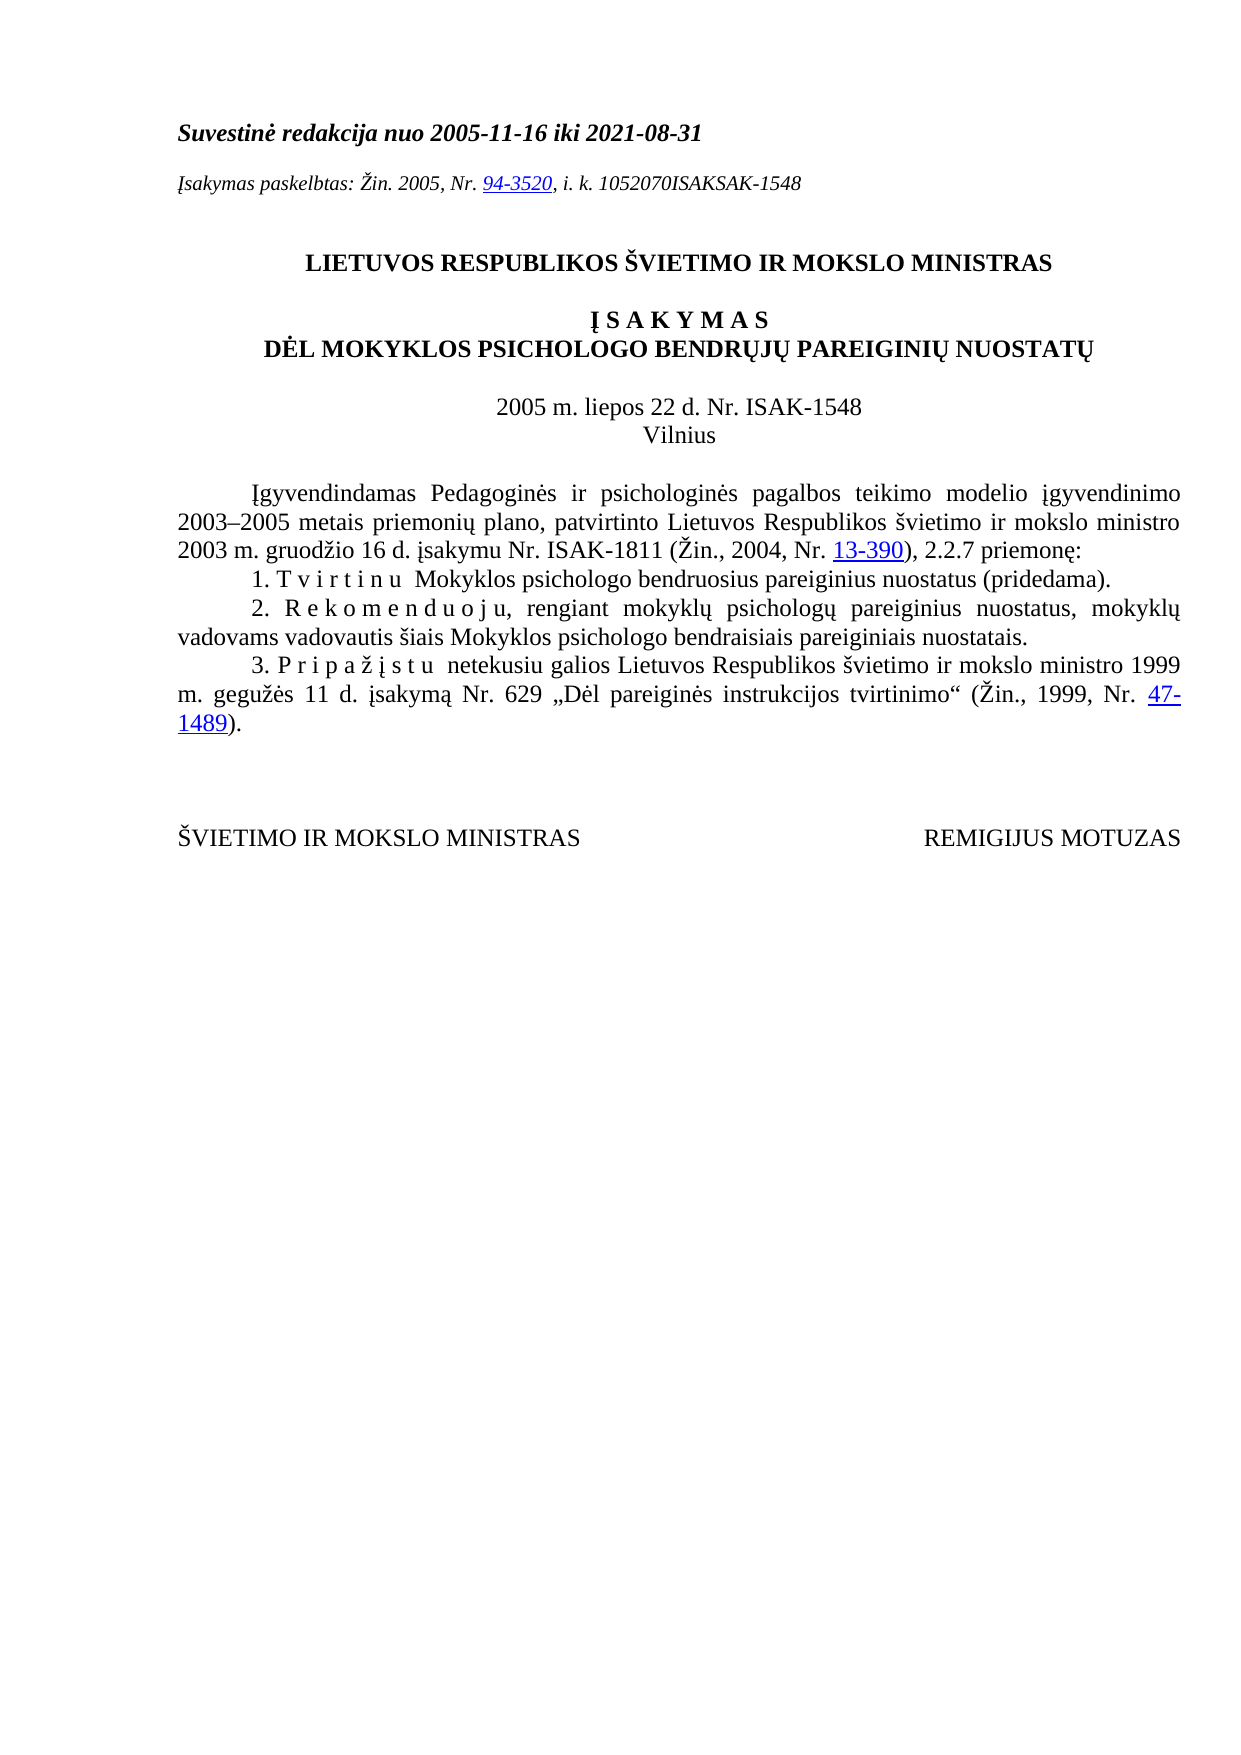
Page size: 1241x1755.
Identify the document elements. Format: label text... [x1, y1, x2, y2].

text Įsakymas paskelbtas: Žin. 2005, Nr. 94-3520, i. k. 1052070ISAKSAK-1548 [177, 171, 1181, 195]
text DĖL MOKYKLOS PSICHOLOGO BENDRŲJŲ PAREIGINIŲ NUOSTATŲ [177, 334, 1181, 363]
text 2005 m. liepos 22 d. Nr. ISAK-1548 [177, 392, 1181, 420]
text Įgyvendindamas Pedagoginės ir psichologinės pagalbos teikimo modelio įgyvendinimo 2003–2005 metais priemonių plano, patvirtinto Lietuvos Respublikos švietimo ir mokslo ministro 2003 m. gruodžio 16 d. įsakymu Nr. ISAK-1811 (Žin., 2004, Nr. 13-390), 2.2.7 priemonę: [177, 478, 1181, 564]
text LIETUVOS RESPUBLIKOS ŠVIETIMO IR MOKSLO MINISTRAS [177, 248, 1181, 277]
text 1. Tvirtinu Mokyklos psichologo bendruosius pareiginius nuostatus (pridedama). [177, 564, 1181, 593]
text Suvestinė redakcija nuo 2005-11-16 iki 2021-08-31 [177, 118, 1181, 147]
text 3. Pripažįstu netekusiu galios Lietuvos Respublikos švietimo ir mokslo ministro 1999 m. gegužės 11 d. įsakymą Nr. 629 „Dėl pareiginės instrukcijos tvirtinimo“ (Žin., 1999, Nr. 47-1489). [177, 650, 1181, 737]
text Vilnius [177, 420, 1181, 449]
text 2. Rekomenduoju, rengiant mokyklų psichologų pareiginius nuostatus, mokyklų vadovams vadovautis šiais Mokyklos psichologo bendraisiais pareiginiais nuostatais. [177, 593, 1181, 650]
text Į S A K Y M A S [177, 305, 1181, 334]
text ŠVIETIMO IR MOKSLO MINISTRAS REMIGIJUS MOTUZAS [177, 823, 1181, 852]
